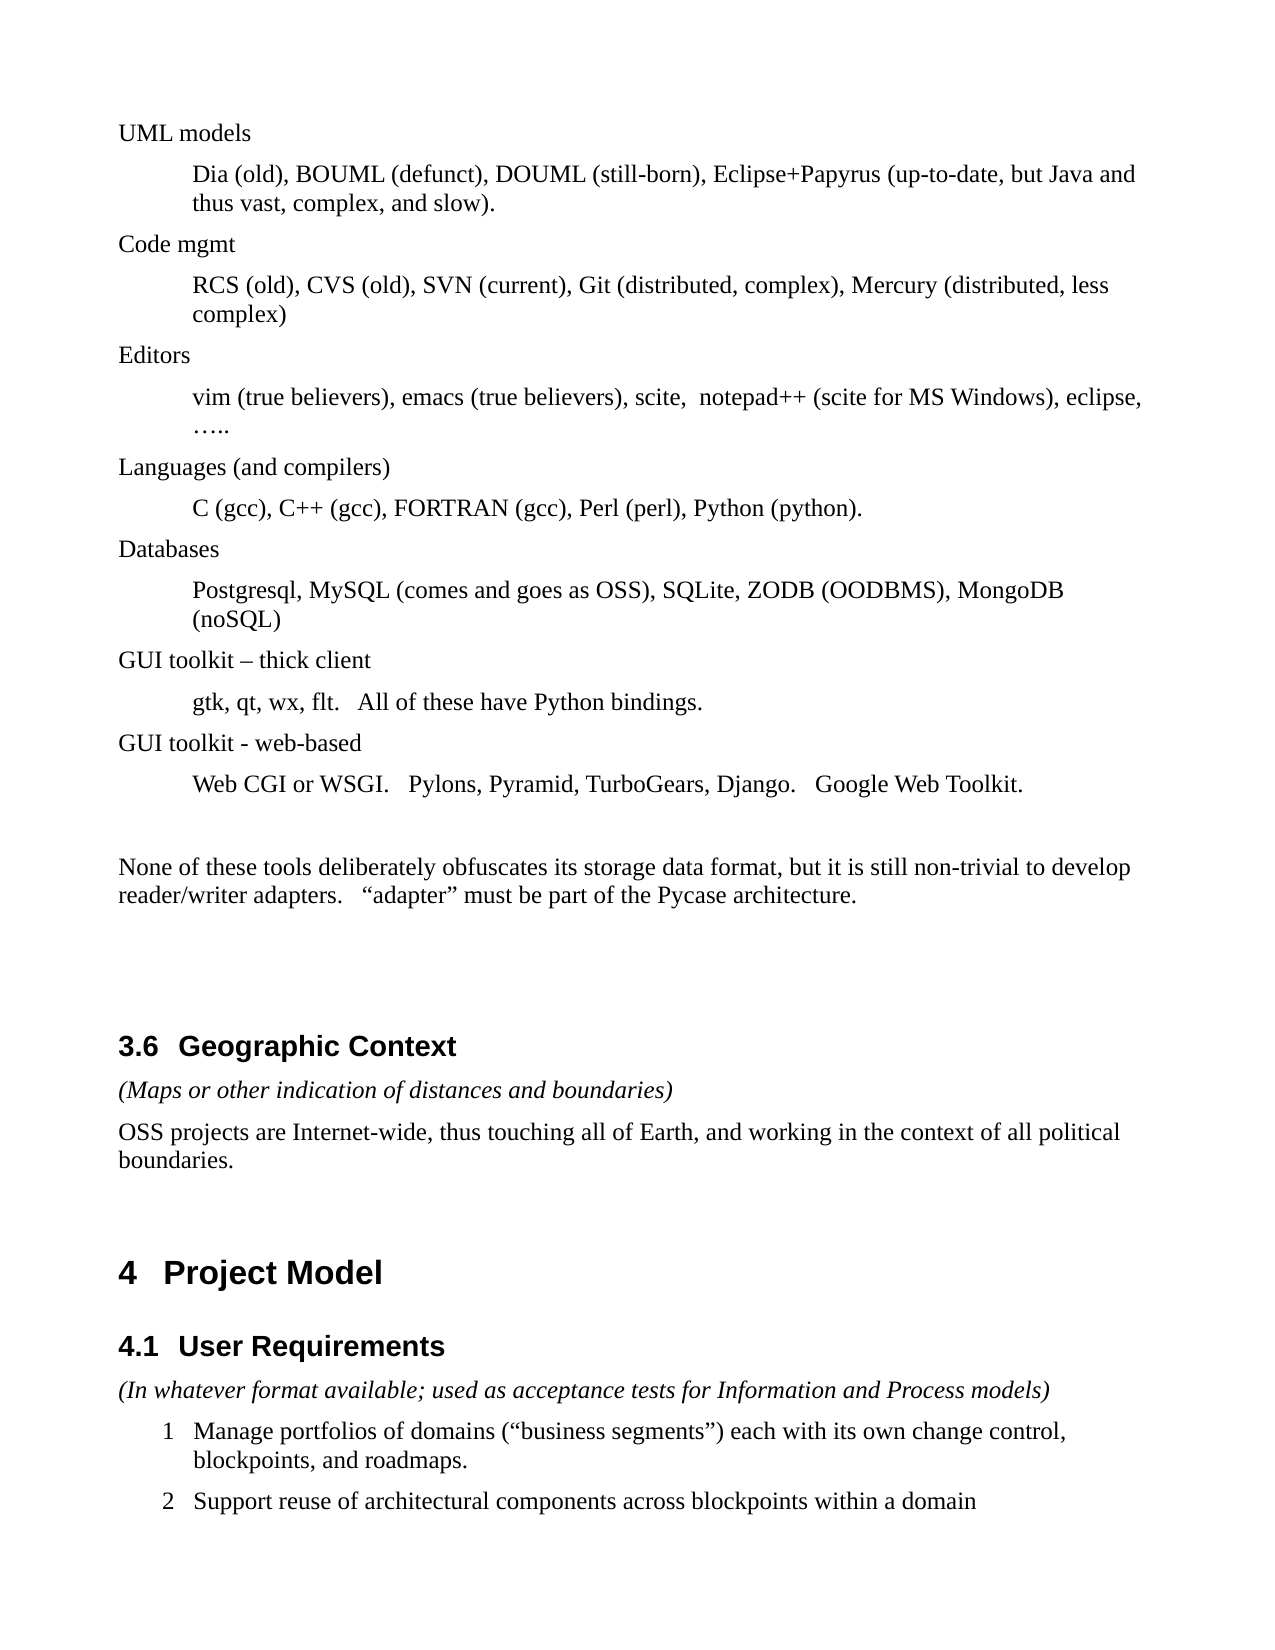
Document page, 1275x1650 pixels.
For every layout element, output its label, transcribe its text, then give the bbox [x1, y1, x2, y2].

text RCS (old), CVS (old), SVN (current), Git (distributed, complex), Mercury (distributed, less complex) [192, 271, 1157, 328]
text gtk, qt, wx, flt. All of these have Python bindings. [192, 687, 1157, 716]
subtitle Project Model [118, 1253, 1157, 1292]
subtitle User Requirements [118, 1329, 1157, 1363]
text vim (true believers), emacs (true believers), scite, notepad++ (scite for MS Windows), eclipse, ….. [192, 382, 1157, 439]
text (In whatever format available; used as acceptance tests for Information and Process models) [118, 1375, 1157, 1404]
text (Maps or other indication of distances and boundaries) [118, 1075, 1157, 1104]
subtitle Geographic Context [118, 1029, 1157, 1063]
text None of these tools deliberately obfuscates its storage data format, but it is still non-trivial to develop reader/writer adapters. “adapter” must be part of the Pycase architecture. [118, 852, 1157, 909]
text Postgresql, MySQL (comes and goes as OSS), SQLite, ZODB (OODBMS), MongoDB (noSQL) [192, 576, 1157, 633]
text Code mgmt [118, 229, 1157, 258]
text Languages (and compilers) [118, 452, 1157, 481]
text GUI toolkit – thick client [118, 646, 1157, 674]
text OSS projects are Internet-wide, thus touching all of Earth, and working in the context of all political boundaries. [118, 1117, 1157, 1174]
text Web CGI or WSGI. Pylons, Pyramid, TurboGears, Django. Google Web Toolkit. [192, 769, 1157, 798]
text GUI toolkit - web-based [118, 728, 1157, 757]
list Manage portfolios of domains (“business segments”) each with its own change control, blockpoints, and roadmaps. [156, 1416, 1157, 1474]
text C (gcc), C++ (gcc), FORTRAN (gcc), Perl (perl), Python (python). [192, 493, 1157, 522]
text UML models [118, 118, 1157, 147]
text Editors [118, 341, 1157, 369]
list Support reuse of architectural components across blockpoints within a domain [156, 1486, 1157, 1515]
text Databases [118, 534, 1157, 563]
text Dia (old), BOUML (defunct), DOUML (still-born), Eclipse+Papyrus (up-to-date, but Java and thus vast, complex, and slow). [192, 159, 1157, 217]
